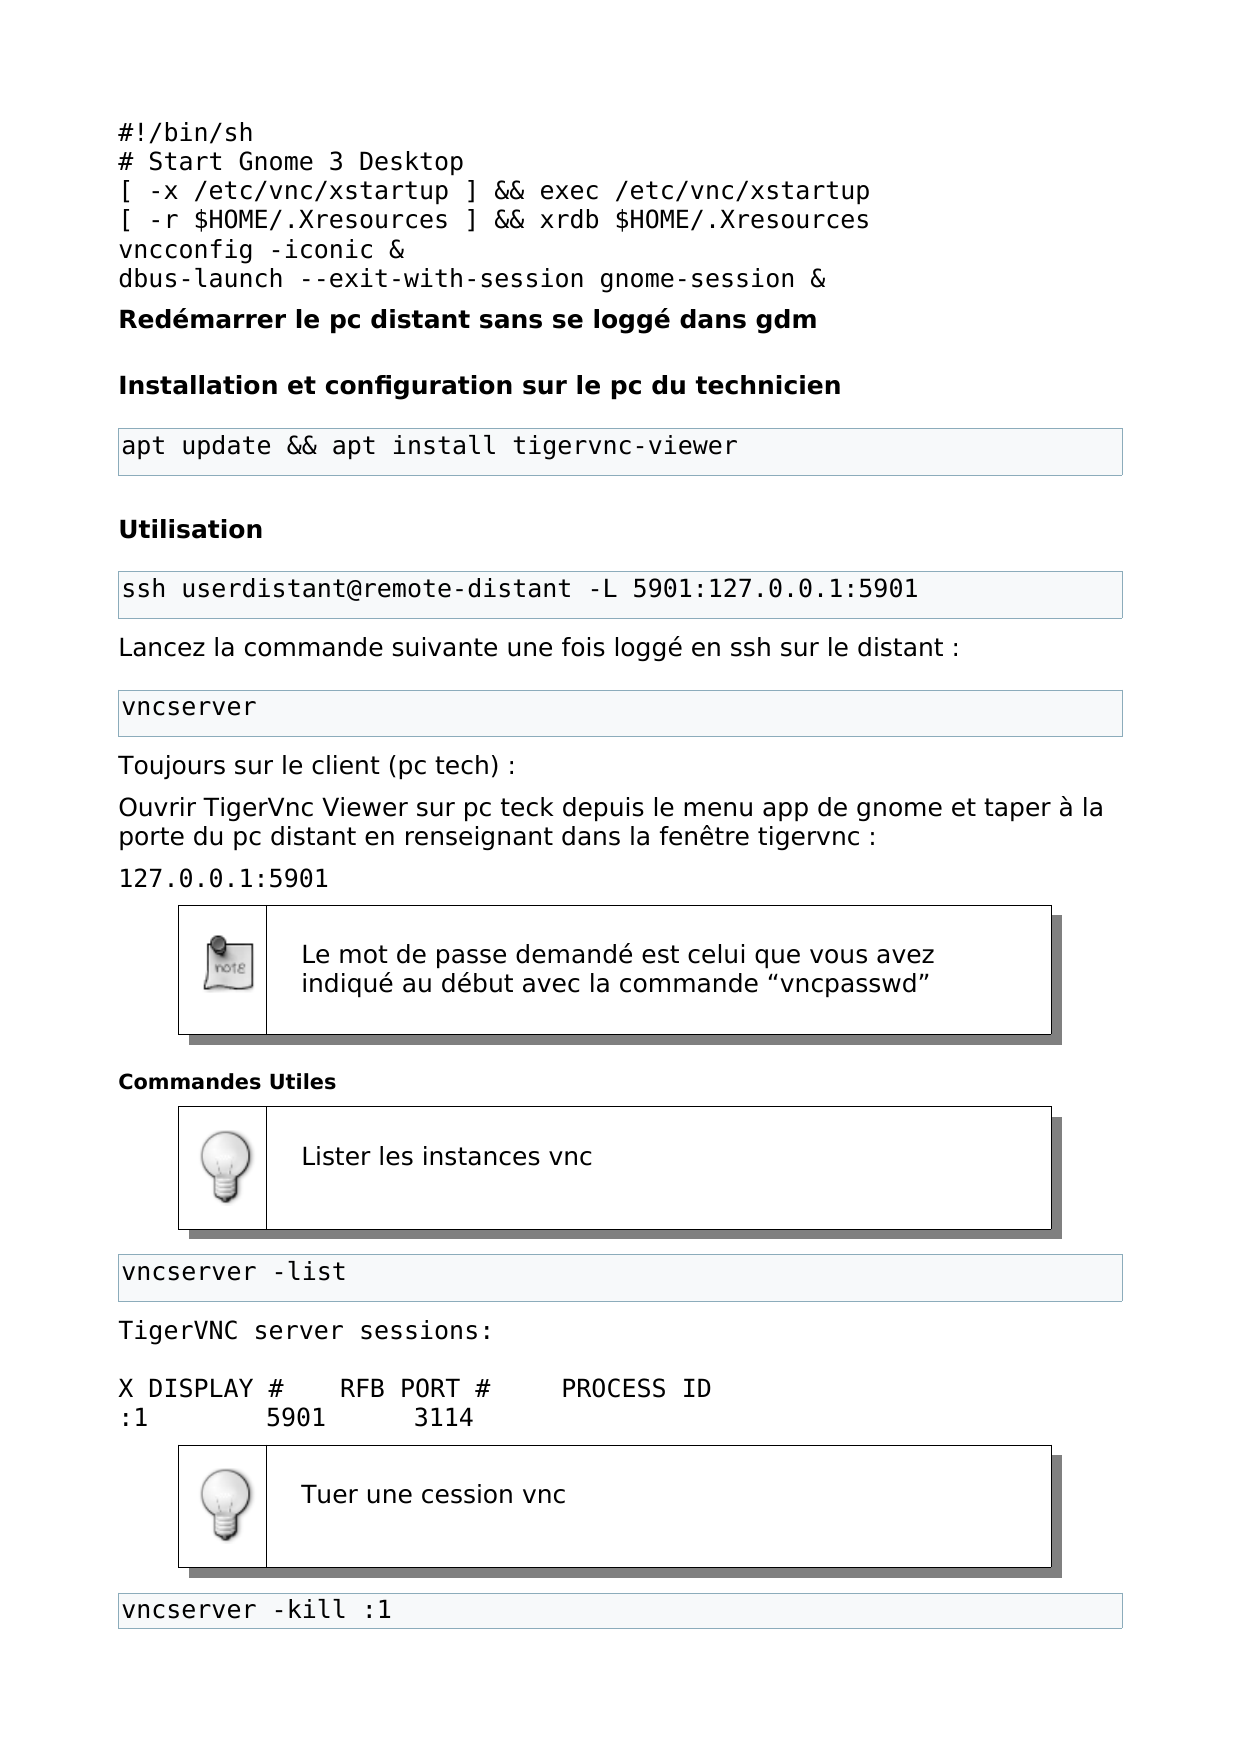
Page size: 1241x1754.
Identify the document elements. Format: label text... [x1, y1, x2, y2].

subtitle Commandes Utiles [118, 1070, 1122, 1094]
text Lancez la commande suivante une fois loggé en ssh sur le distant : [118, 633, 1122, 662]
table_header ssh userdistant@remote-distant -L 5901:127.0.0.1:5901 [119, 572, 1122, 618]
table_header apt update && apt install tigervnc-viewer [119, 429, 1122, 475]
table_header Lister les instances vnc [267, 1107, 1051, 1229]
subtitle Installation et configuration sur le pc du technicien [118, 372, 1122, 401]
table_header [179, 906, 266, 1034]
text Toujours sur le client (pc tech) : [118, 751, 1122, 780]
subtitle Utilisation [118, 515, 1122, 544]
table_header vncserver -kill :1 [119, 1594, 1122, 1628]
picture [190, 928, 266, 1004]
text Ouvrir TigerVnc Viewer sur pc teck depuis le menu app de gnome et taper à la porte du pc distant en renseignant dans la fenêtre tigervnc : [118, 793, 1122, 851]
picture [190, 1468, 266, 1544]
text TigerVNC server sessions: X DISPLAY # RFB PORT # PROCESS ID :1 5901 3114 [118, 1316, 1122, 1433]
text Redémarrer le pc distant sans se loggé dans gdm [118, 305, 1122, 334]
table_header [179, 1446, 266, 1567]
picture [190, 1130, 266, 1206]
text 127.0.0.1:5901 [118, 864, 1122, 893]
table_header Tuer une cession vnc [267, 1446, 1051, 1567]
table_header [179, 1107, 266, 1229]
table_header vncserver [119, 691, 1122, 736]
text #!/bin/sh # Start Gnome 3 Desktop [ -x /etc/vnc/xstartup ] && exec /etc/vnc/xstartup [ -r $HOME/.Xresources ] && xrdb $HOME/.Xresources vncconfig -iconic & dbus-launch --exit-with-session gnome-session & [118, 118, 1122, 293]
table_header Le mot de passe demandé est celui que vous avez indiqué au début avec la commande “vncpasswd” [267, 906, 1051, 1034]
table_header vncserver -list [119, 1255, 1122, 1301]
